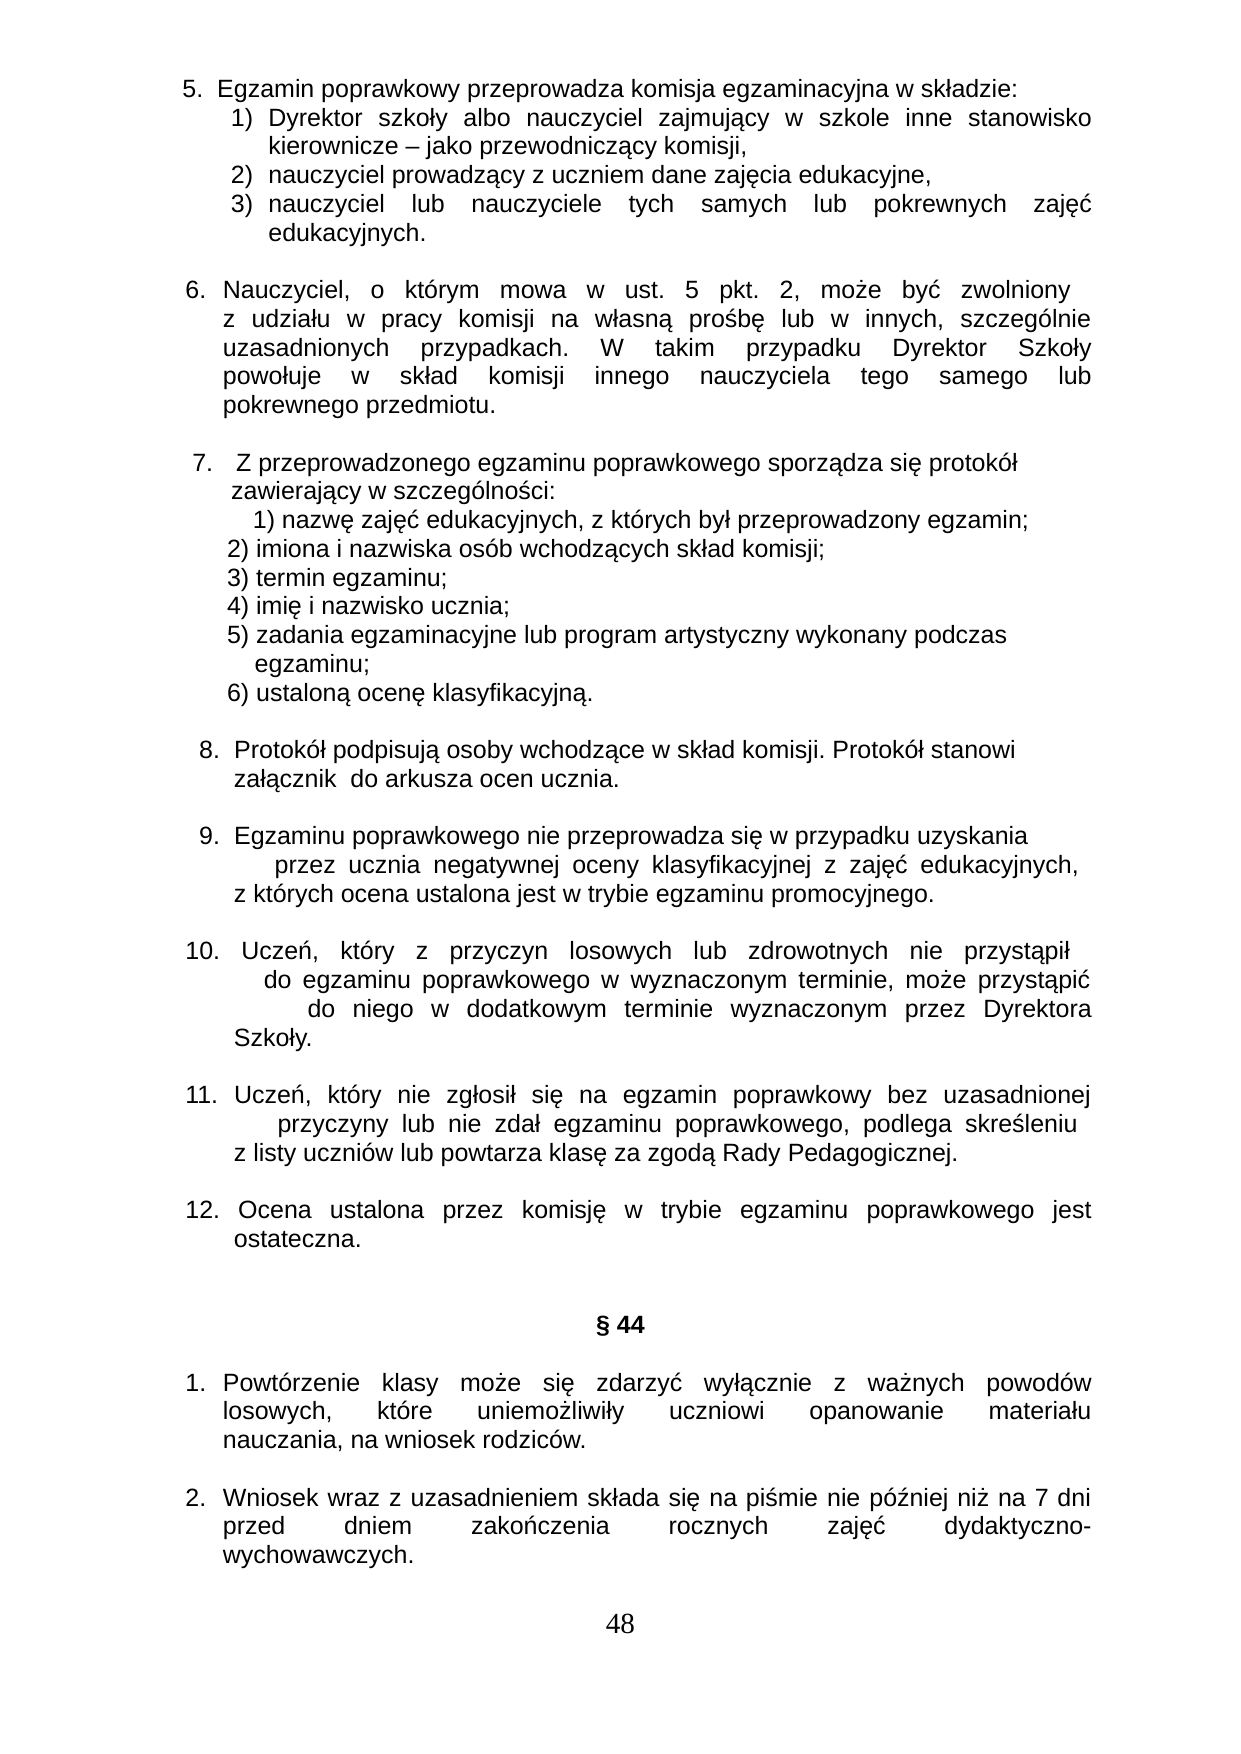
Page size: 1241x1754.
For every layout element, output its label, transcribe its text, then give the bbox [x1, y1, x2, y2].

text 5) zadania egzaminacyjne lub program artystyczny wykonany podczas [185, 620, 1092, 649]
list Wniosek wraz z uzasadnieniem składa się na piśmie nie później niż na 7 dni przed dniem zakończenia rocznych zajęć dydaktyczno- wychowawczych. [185, 1482, 1092, 1569]
text 8. Protokół podpisują osoby wchodzące w skład komisji. Protokół stanowi [185, 735, 1092, 764]
text 10. Uczeń, który z przyczyn losowych lub zdrowotnych nie przystąpił do egzaminu poprawkowego w wyznaczonym terminie, może przystąpić do niego w dodatkowym terminie wyznaczonym przez Dyrektora Szkoły. [185, 936, 1092, 1051]
text 12. Ocena ustalona przez komisję w trybie egzaminu poprawkowego jest ostateczna. [185, 1195, 1092, 1252]
text 1) nazwę zajęć edukacyjnych, z których był przeprowadzony egzamin; [185, 505, 1092, 534]
list nauczyciel lub nauczyciele tych samych lub pokrewnych zajęć edukacyjnych. [231, 189, 1092, 246]
list Dyrektor szkoły albo nauczyciel zajmujący w szkole inne stanowisko kierownicze – jako przewodniczący komisji, [231, 102, 1092, 160]
text zawierający w szczególności: [148, 476, 1092, 505]
text § 44 [148, 1310, 1092, 1339]
text 6) ustaloną ocenę klasyfikacyjną. [185, 677, 1092, 706]
text załącznik do arkusza ocen ucznia. [185, 764, 1092, 792]
text egzaminu; [185, 649, 1092, 677]
list nauczyciel prowadzący z uczniem dane zajęcia edukacyjne, [231, 160, 1092, 189]
text 3) termin egzaminu; [185, 562, 1092, 591]
text 2) imiona i nazwiska osób wchodzących skład komisji; [185, 534, 1092, 562]
list Powtórzenie klasy może się zdarzyć wyłącznie z ważnych powodów losowych, które uniemożliwiły uczniowi opanowanie materiału nauczania, na wniosek rodziców. [185, 1367, 1092, 1454]
text 11. Uczeń, który nie zgłosił się na egzamin poprawkowy bez uzasadnionej przyczyny lub nie zdał egzaminu poprawkowego, podlega skreśleniu z listy uczniów lub powtarza klasę za zgodą Rady Pedagogicznej. [185, 1080, 1092, 1166]
text 4) imię i nazwisko ucznia; [185, 591, 1092, 620]
text 5. Egzamin poprawkowy przeprowadza komisja egzaminacyjna w składzie: [148, 74, 1092, 102]
text 9. Egzaminu poprawkowego nie przeprowadza się w przypadku uzyskania przez ucznia negatywnej oceny klasyfikacyjnej z zajęć edukacyjnych, z których ocena ustalona jest w trybie egzaminu promocyjnego. [185, 821, 1092, 907]
list Nauczyciel, o którym mowa w ust. 5 pkt. 2, może być zwolniony z udziału w pracy komisji na własną prośbę lub w innych, szczególnie uzasadnionych przypadkach. W takim przypadku Dyrektor Szkoły powołuje w skład komisji innego nauczyciela tego samego lub pokrewnego przedmiotu. [185, 275, 1092, 419]
text 7. Z przeprowadzonego egzaminu poprawkowego sporządza się protokół [185, 447, 1092, 476]
